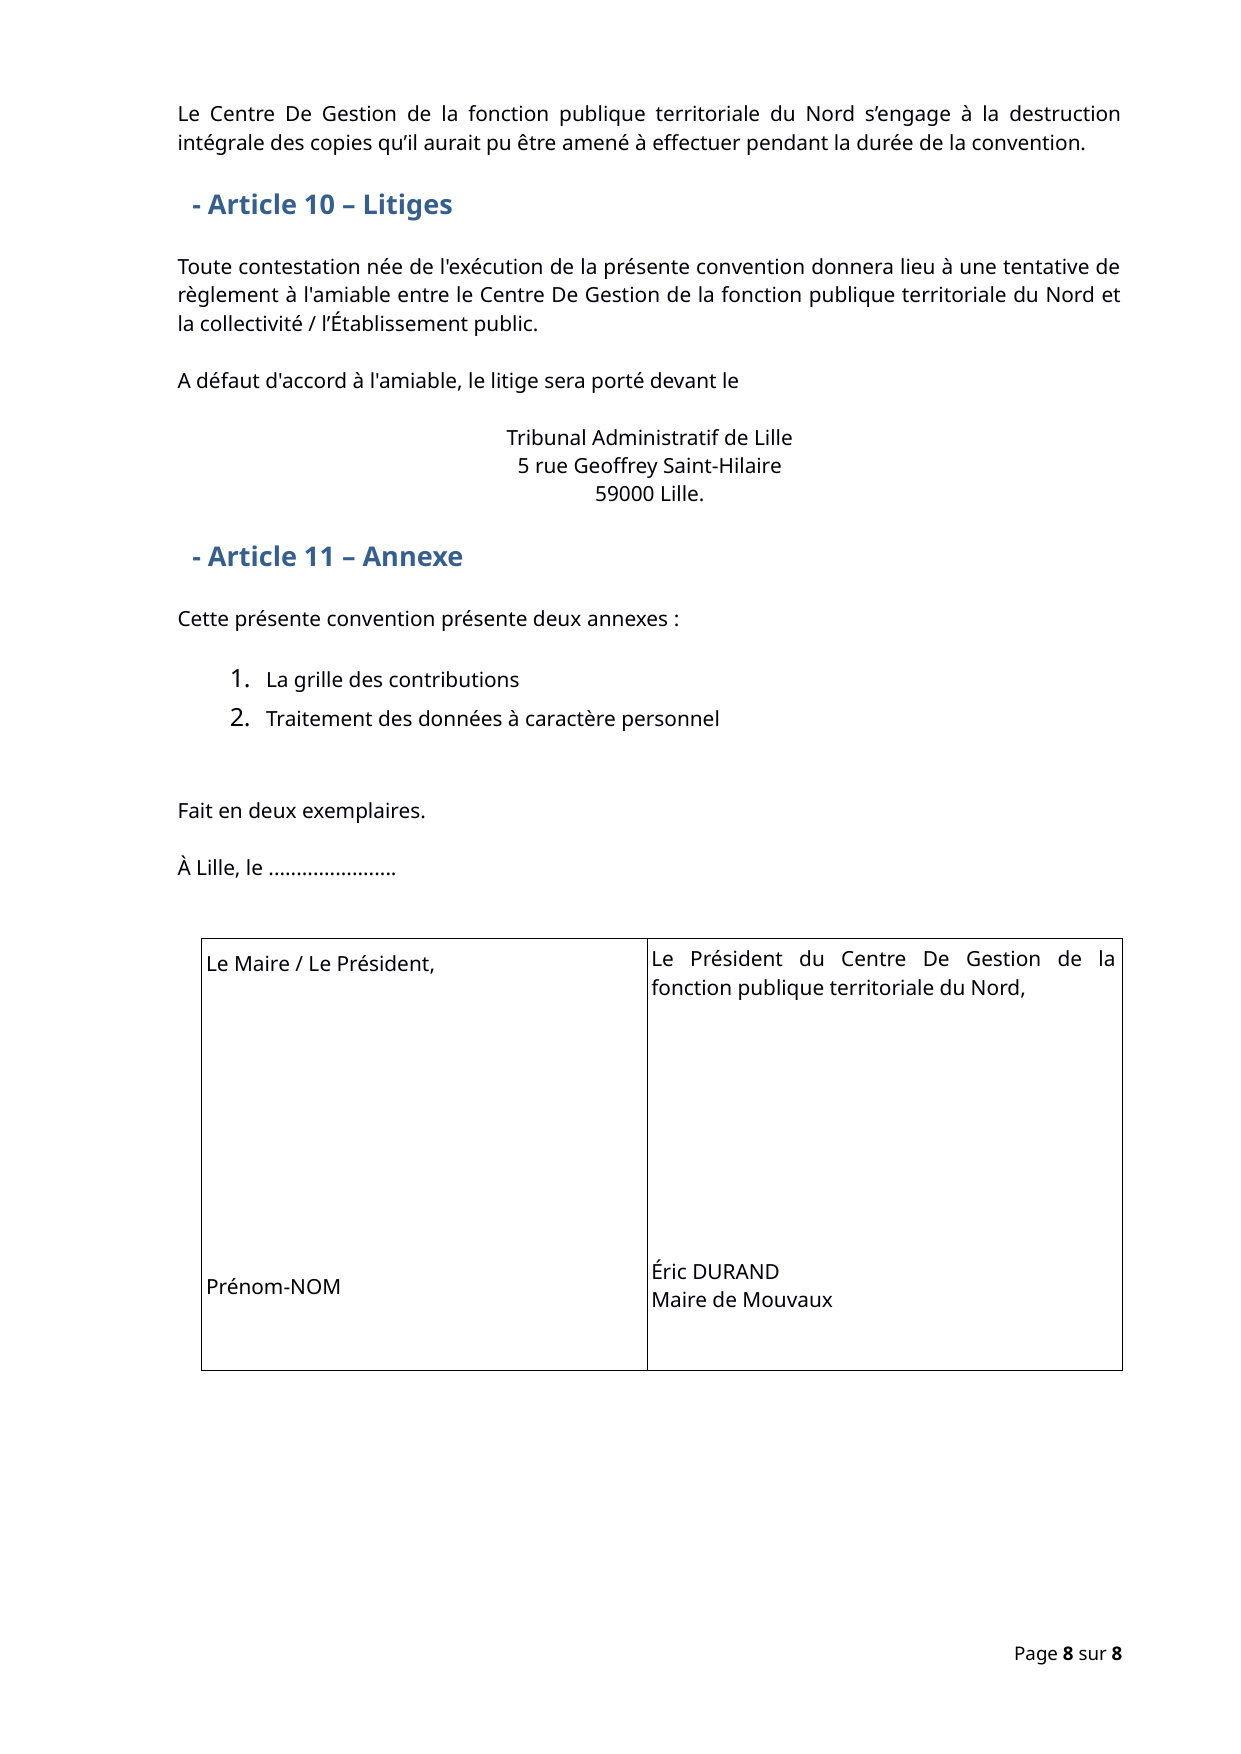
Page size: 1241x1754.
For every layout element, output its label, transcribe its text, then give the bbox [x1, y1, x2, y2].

table_header Le Maire / Le Président, Prénom-NOM [202, 939, 647, 1370]
text 59000 Lille. [177, 479, 1122, 508]
text Toute contestation née de l'exécution de la présente convention donnera lieu à une tentative de règlement à l'amiable entre le Centre De Gestion de la fonction publique territoriale du Nord et la collectivité / l’Établissement public. [177, 252, 1122, 337]
text Fait en deux exemplaires. [177, 796, 1122, 824]
list Traitement des données à caractère personnel [229, 700, 1122, 734]
text 5 rue Geoffrey Saint-Hilaire [177, 451, 1122, 479]
list La grille des contributions [229, 661, 1122, 695]
text Le Centre De Gestion de la fonction publique territoriale du Nord s’engage à la destruction intégrale des copies qu’il aurait pu être amené à effectuer pendant la durée de la convention. [177, 99, 1122, 156]
text Tribunal Administratif de Lille [177, 423, 1122, 451]
subtitle - Article 11 – Annexe [118, 537, 1122, 574]
text A défaut d'accord à l'amiable, le litige sera porté devant le [177, 366, 1122, 394]
subtitle - Article 10 – Litiges [118, 186, 1122, 222]
text À Lille, le ....................... [177, 853, 1122, 881]
table_header Le Président du Centre De Gestion de la fonction publique territoriale du Nord, Éric DURAND Maire de Mouvaux [648, 939, 1122, 1370]
text Cette présente convention présente deux annexes : [177, 604, 1122, 632]
